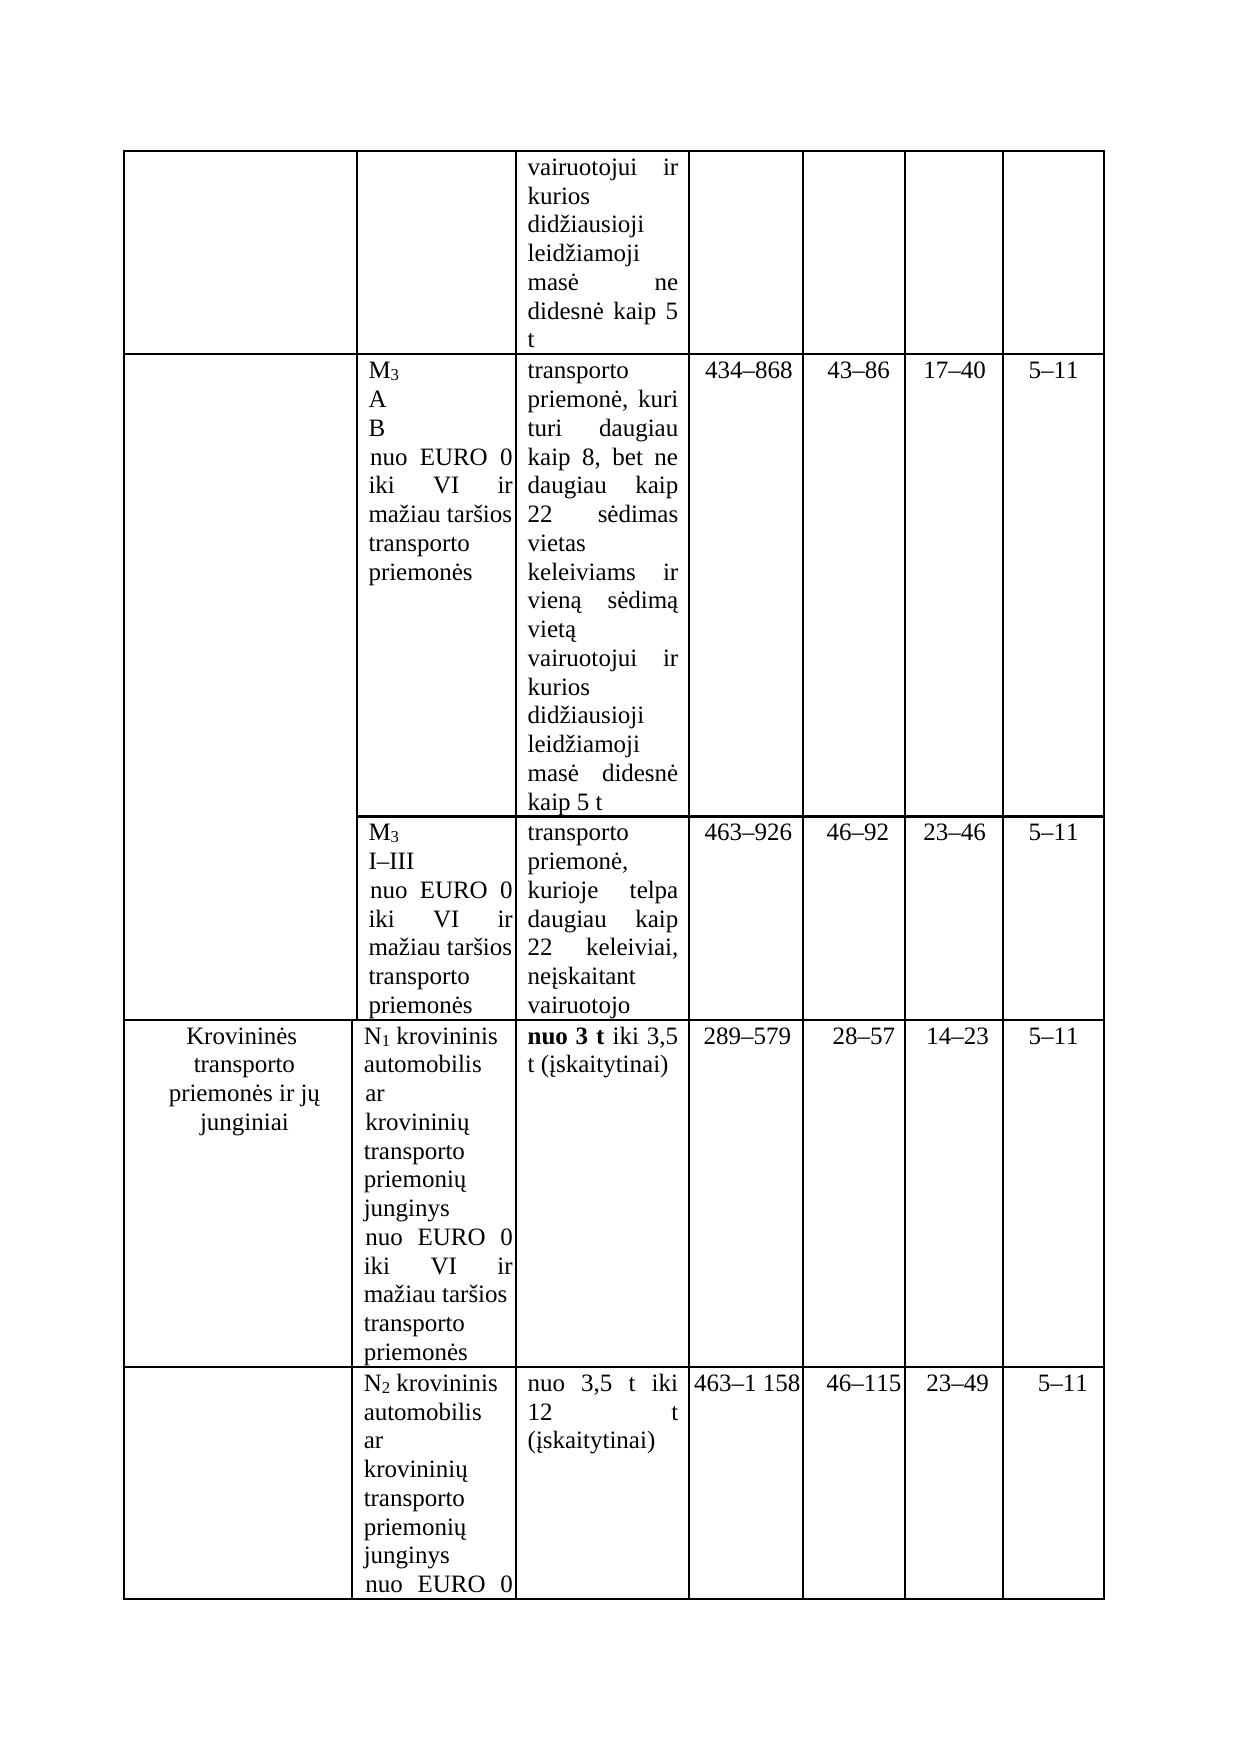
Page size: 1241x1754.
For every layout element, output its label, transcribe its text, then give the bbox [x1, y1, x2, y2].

table_cell 46–115 [804, 1368, 904, 1598]
table_cell [1004, 152, 1103, 353]
table_cell [1105, 1019, 1116, 1366]
table_cell 5–11 [1004, 355, 1103, 815]
table_cell [125, 152, 356, 353]
table_cell 46–92 [804, 818, 904, 1019]
table_cell 14–23 [906, 1021, 1002, 1366]
table_cell 5–11 [1004, 1368, 1103, 1598]
table_cell vairuotojui ir kurios didžiausioji leidžiamoji masė ne didesnė kaip 5 t [517, 152, 688, 353]
table_cell N2 krovininis automobilis ar krovininių transporto priemonių junginys nuo EURO 0 [353, 1368, 515, 1598]
table_cell 289–579 [690, 1021, 802, 1366]
table_cell 23–49 [906, 1368, 1002, 1598]
table_cell 28–57 [804, 1021, 904, 1366]
table_cell [125, 815, 356, 1019]
table_cell [1105, 353, 1116, 815]
table_cell M3 I–III nuo EURO 0 iki VI ir mažiau taršios transporto priemonės [358, 818, 515, 1019]
table_cell [804, 152, 904, 353]
table_cell 463–926 [690, 818, 802, 1019]
table_cell transporto priemonė, kurioje telpa daugiau kaip 22 keleiviai, neįskaitant vairuotojo [517, 818, 688, 1019]
table_cell 43–86 [804, 355, 904, 815]
table_cell 5–11 [1004, 818, 1103, 1019]
table_cell [125, 1368, 351, 1598]
table_cell [1105, 150, 1116, 353]
table_cell 5–11 [1004, 1021, 1103, 1366]
table_cell [906, 152, 1002, 353]
table_cell 434–868 [690, 355, 802, 815]
table_cell nuo 3,5 t iki 12 t (įskaitytinai) [517, 1368, 688, 1598]
table_cell 463–1 158 [690, 1368, 802, 1598]
table_cell 23–46 [906, 818, 1002, 1019]
table_cell transporto priemonė, kuri turi daugiau kaip 8, bet ne daugiau kaip 22 sėdimas vietas keleiviams ir vieną sėdimą vietą vairuotojui ir kurios didžiausioji leidžiamoji masė didesnė kaip 5 t [517, 355, 688, 815]
table_cell [1105, 1366, 1116, 1598]
table_cell [358, 152, 515, 353]
table_cell [125, 355, 356, 815]
table_cell N1 krovininis automobilis ar krovininių transporto priemonių junginys nuo EURO 0 iki VI ir mažiau taršios transporto priemonės [353, 1021, 515, 1366]
table_cell Krovininės transporto priemonės ir jų junginiai [125, 1021, 351, 1366]
table_cell M3 A B nuo EURO 0 iki VI ir mažiau taršios transporto priemonės [358, 355, 515, 815]
table_cell [1105, 815, 1116, 1019]
table_cell nuo 3 t iki 3,5 t (įskaitytinai) [517, 1021, 688, 1366]
table_cell [690, 152, 802, 353]
table_cell 17–40 [906, 355, 1002, 815]
